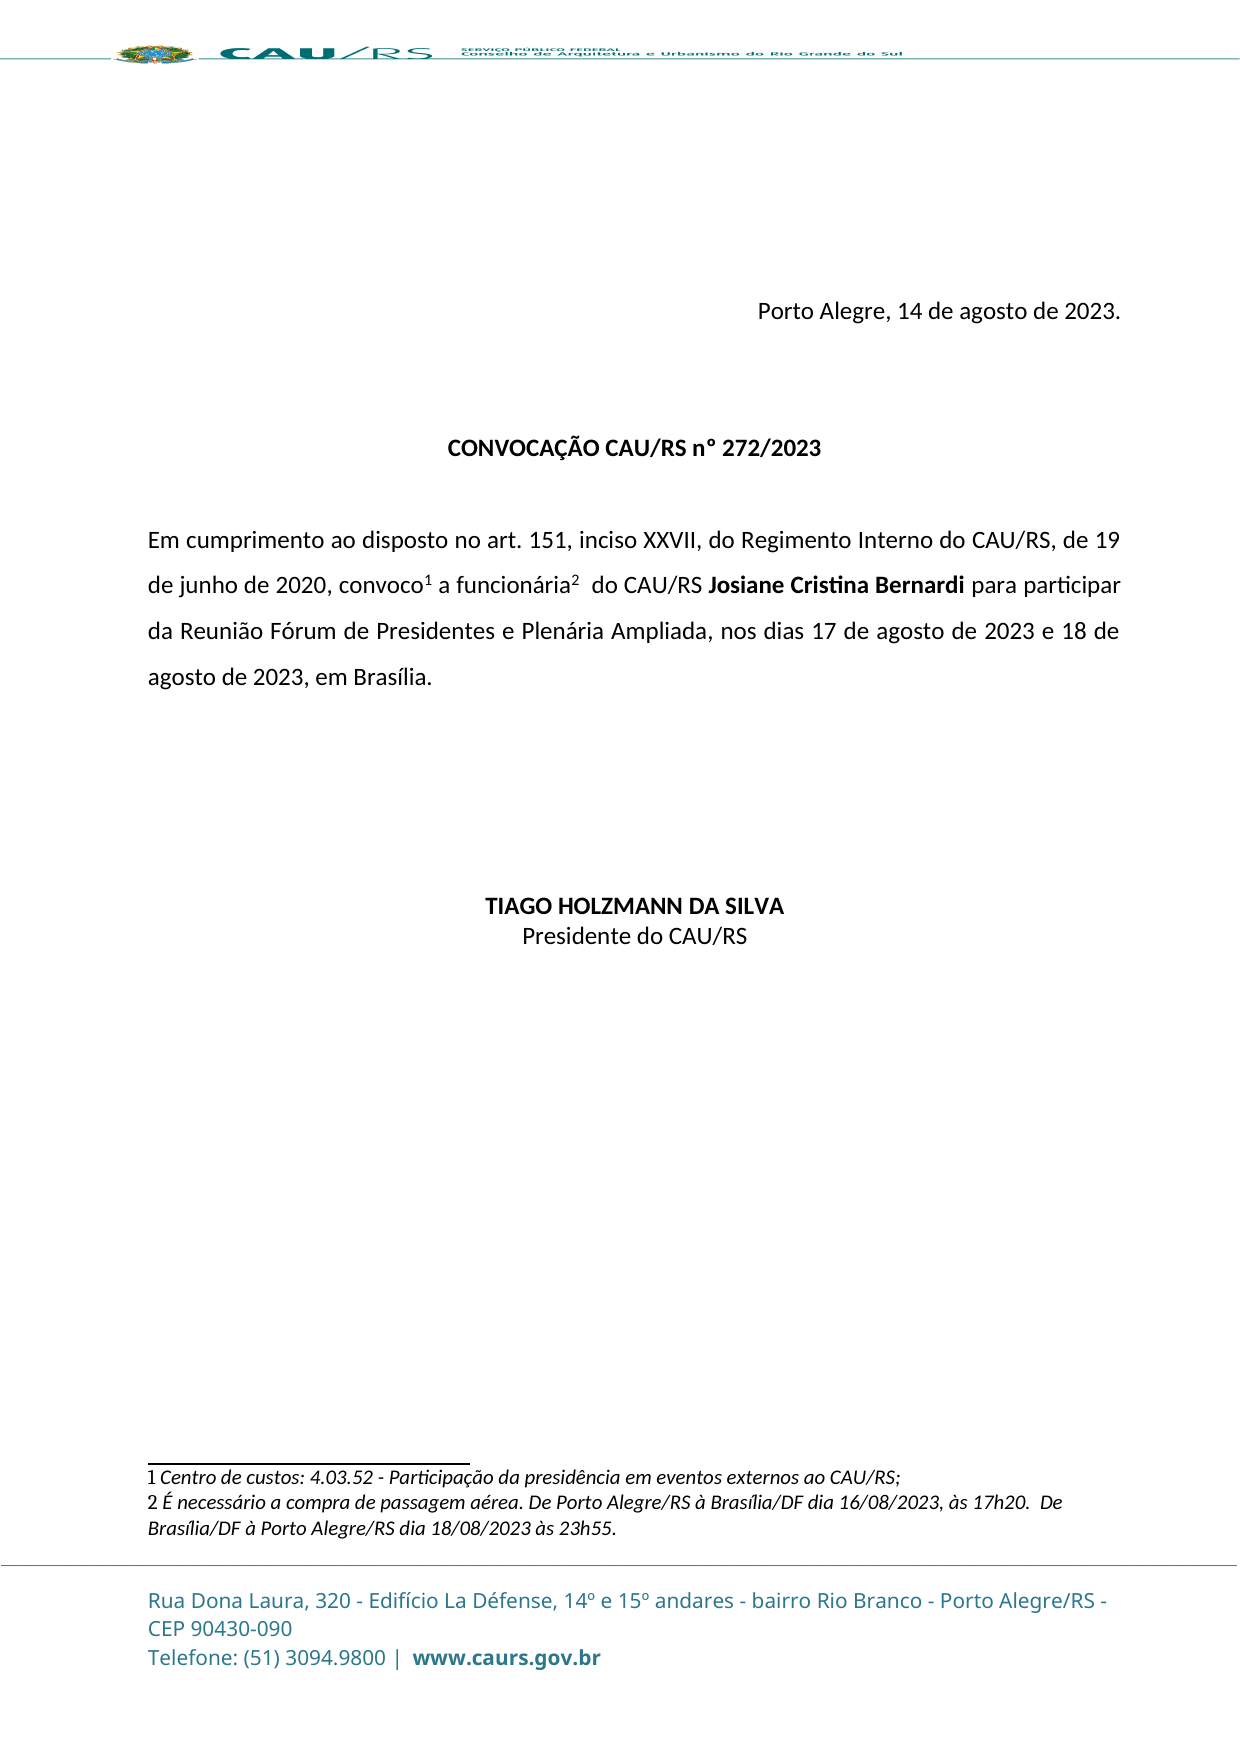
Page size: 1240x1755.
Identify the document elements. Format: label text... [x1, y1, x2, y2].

text Centro de custos: 4.03.52 - Participação da presidência em eventos externos ao CAU/RS; [148, 1464, 1121, 1489]
text Presidente do CAU/RS [148, 920, 1121, 951]
text TIAGO HOLZMANN DA SILVA [148, 890, 1121, 920]
text É necessário a compra de passagem aérea. De Porto Alegre/RS à Brasília/DF dia 16/08/2023, às 17h20. De Brasília/DF à Porto Alegre/RS dia 18/08/2023 às 23h55. [148, 1489, 1121, 1540]
text Porto Alegre, 14 de agosto de 2023. [148, 295, 1121, 326]
text Em cumprimento ao disposto no art. 151, inciso XXVII, do Regimento Interno do CAU/RS, de 19 de junho de 2020, convoco a funcionária do CAU/RS Josiane Cristina Bernardi para participar da Reunião Fórum de Presidentes e Plenária Ampliada, nos dias 17 de agosto de 2023 e 18 de agosto de 2023, em Brasília. [148, 524, 1121, 692]
text CONVOCAÇÃO CAU/RS nº 272/2023 [148, 432, 1121, 463]
